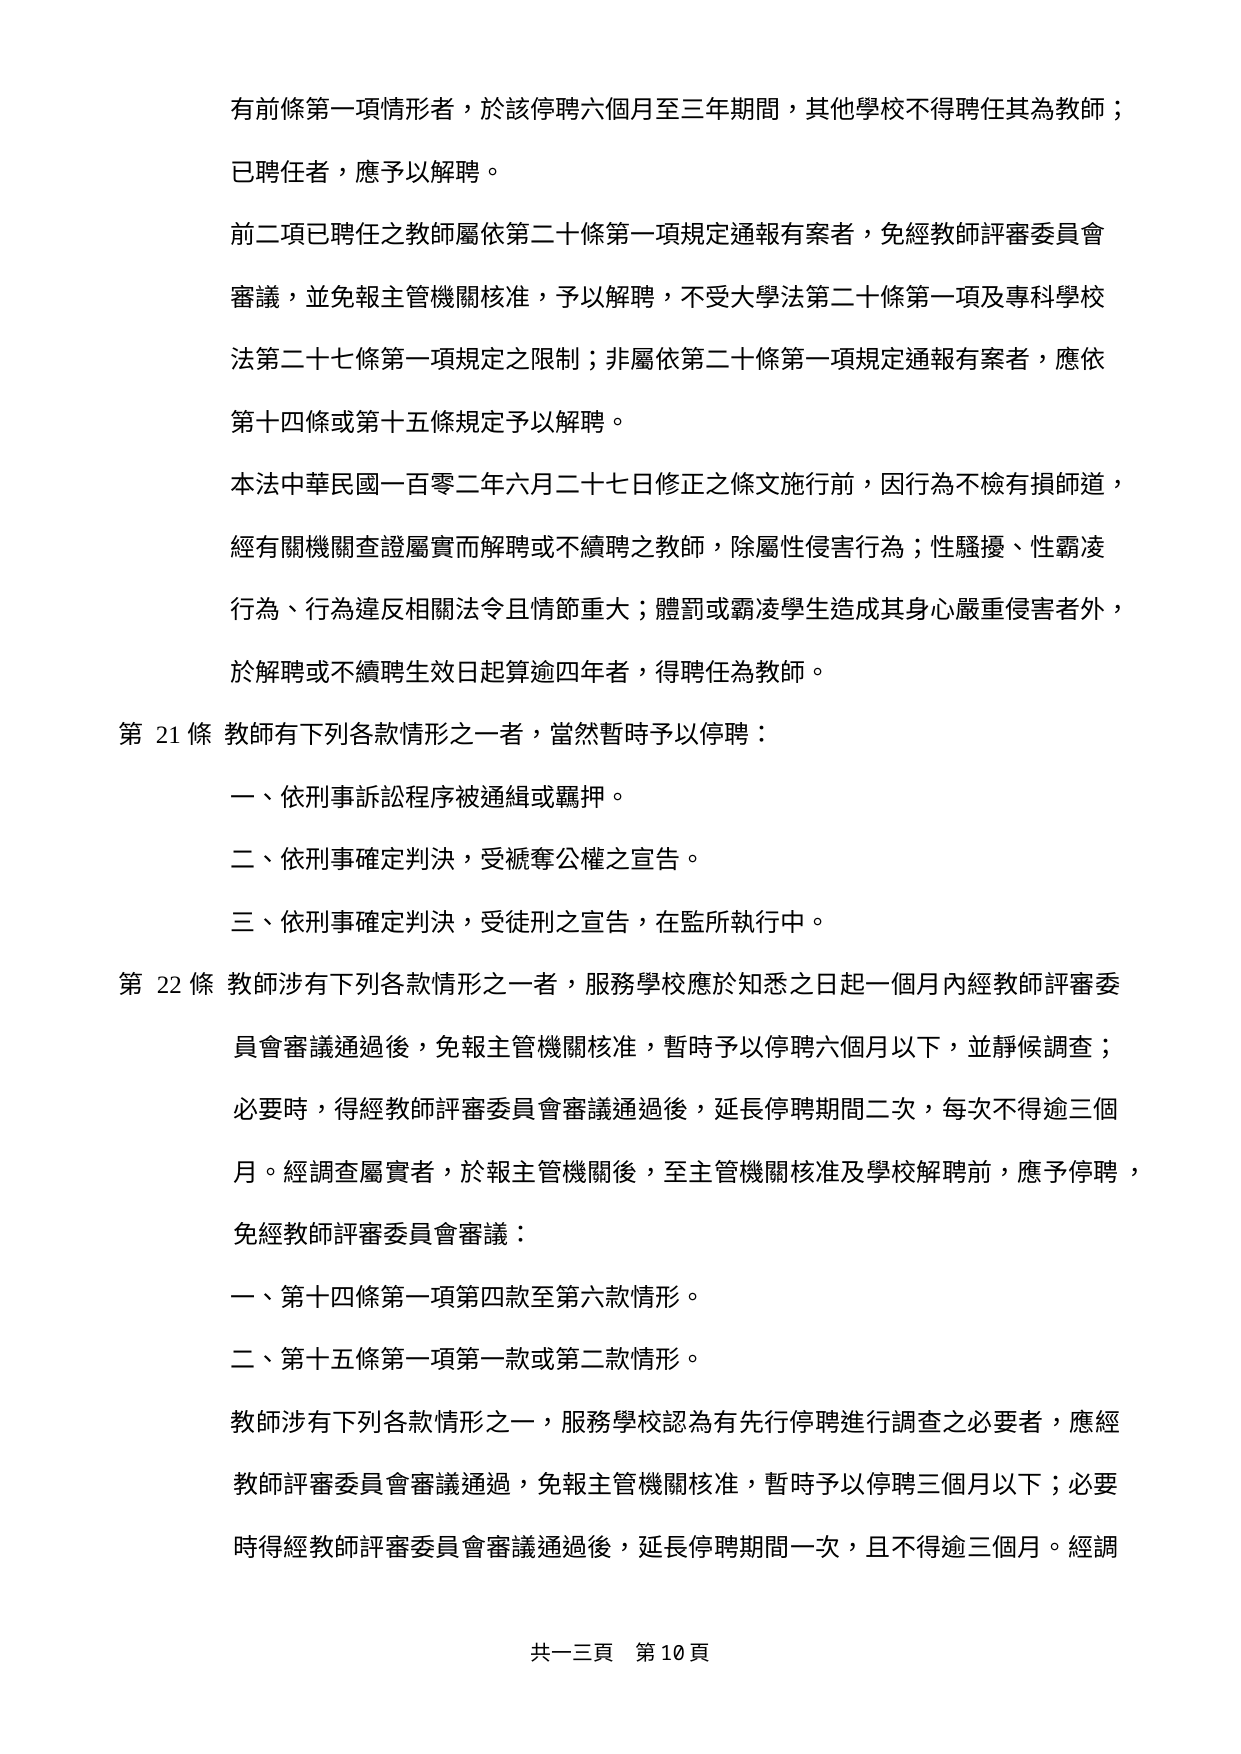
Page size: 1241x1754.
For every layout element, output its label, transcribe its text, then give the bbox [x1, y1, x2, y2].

text 第 21 條 教師有下列各款情形之一者，當然暫時予以停聘： [118, 691, 1122, 754]
text 有前條第一項情形者，於該停聘六個月至三年期間，其他學校不得聘任其為教師；已聘任者，應予以解聘。 [230, 66, 1122, 191]
text 一、第十四條第一項第四款至第六款情形。 [118, 1254, 1122, 1316]
text 二、第十五條第一項第一款或第二款情形。 [118, 1316, 1122, 1379]
text 教師涉有下列各款情形之一，服務學校認為有先行停聘進行調查之必要者，應經教師評審委員會審議通過，免報主管機關核准，暫時予以停聘三個月以下；必要時得經教師評審委員會審議通過後，延長停聘期間一次，且不得逾三個月。經調 [231, 1379, 1122, 1566]
text 二、依刑事確定判決，受褫奪公權之宣告。 [118, 816, 1122, 879]
text 第 22 條 教師涉有下列各款情形之一者，服務學校應於知悉之日起一個月內經教師評審委員會審議通過後，免報主管機關核准，暫時予以停聘六個月以下，並靜候調查；必要時，得經教師評審委員會審議通過後，延長停聘期間二次，每次不得逾三個月。經調查屬實者，於報主管機關後，至主管機關核准及學校解聘前，應予停聘，免經教師評審委員會審議： [118, 941, 1122, 1254]
text 一、依刑事訴訟程序被通緝或羈押。 [118, 754, 1122, 816]
text 前二項已聘任之教師屬依第二十條第一項規定通報有案者，免經教師評審委員會審議，並免報主管機關核准，予以解聘，不受大學法第二十條第一項及專科學校法第二十七條第一項規定之限制；非屬依第二十條第一項規定通報有案者，應依第十四條或第十五條規定予以解聘。 [230, 191, 1122, 441]
text 三、依刑事確定判決，受徒刑之宣告，在監所執行中。 [118, 879, 1122, 941]
text 本法中華民國一百零二年六月二十七日修正之條文施行前，因行為不檢有損師道，經有關機關查證屬實而解聘或不續聘之教師，除屬性侵害行為；性騷擾、性霸凌行為、行為違反相關法令且情節重大；體罰或霸凌學生造成其身心嚴重侵害者外，於解聘或不續聘生效日起算逾四年者，得聘任為教師。 [230, 441, 1122, 691]
